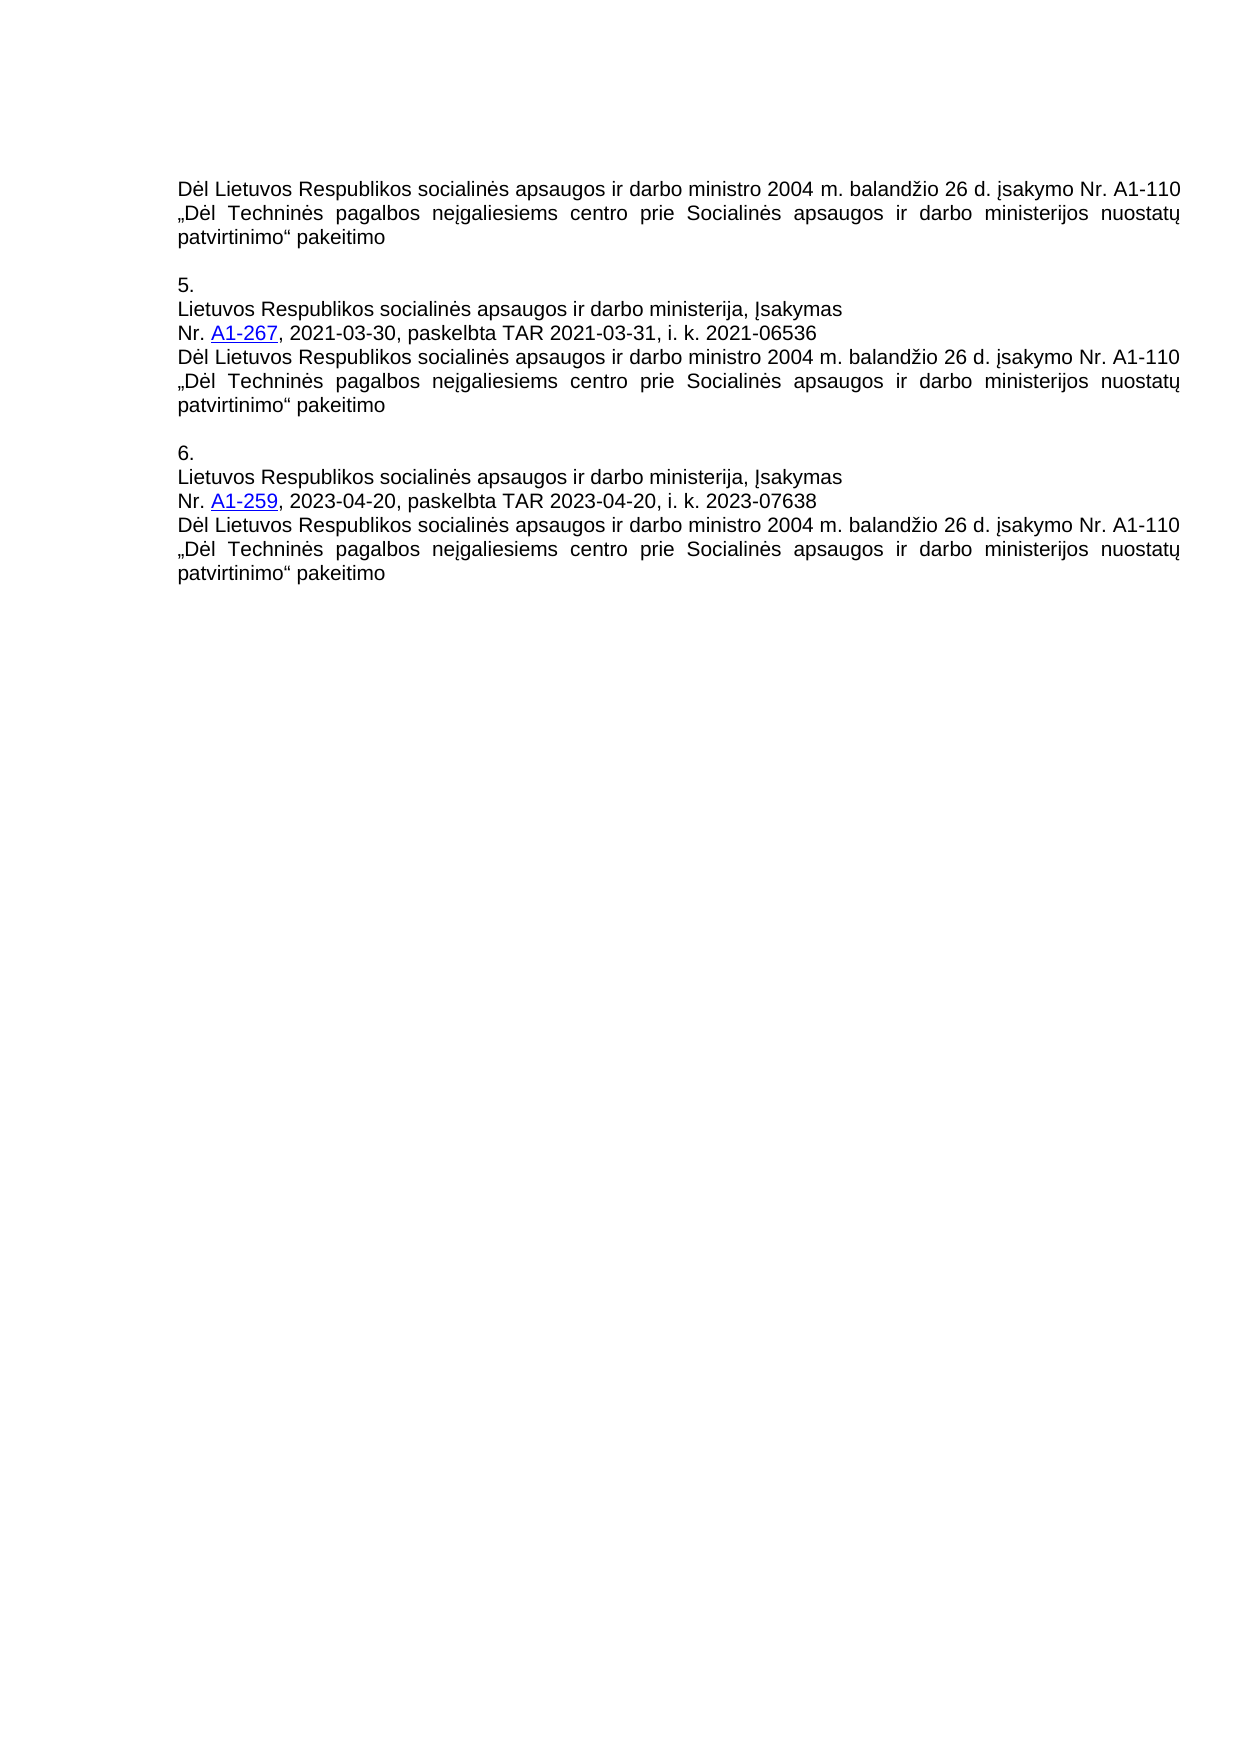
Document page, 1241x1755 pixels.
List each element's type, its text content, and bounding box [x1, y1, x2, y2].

text Dėl Lietuvos Respublikos socialinės apsaugos ir darbo ministro 2004 m. balandžio 26 d. įsakymo Nr. A1-110 „Dėl Techninės pagalbos neįgaliesiems centro prie Socialinės apsaugos ir darbo ministerijos nuostatų patvirtinimo“ pakeitimo [177, 345, 1181, 417]
text Nr. A1-267, 2021-03-30, paskelbta TAR 2021-03-31, i. k. 2021-06536 [177, 321, 1181, 345]
text 5. [177, 273, 1181, 297]
text Lietuvos Respublikos socialinės apsaugos ir darbo ministerija, Įsakymas [177, 465, 1181, 489]
text Dėl Lietuvos Respublikos socialinės apsaugos ir darbo ministro 2004 m. balandžio 26 d. įsakymo Nr. A1-110 „Dėl Techninės pagalbos neįgaliesiems centro prie Socialinės apsaugos ir darbo ministerijos nuostatų patvirtinimo“ pakeitimo [177, 177, 1181, 249]
text Dėl Lietuvos Respublikos socialinės apsaugos ir darbo ministro 2004 m. balandžio 26 d. įsakymo Nr. A1-110 „Dėl Techninės pagalbos neįgaliesiems centro prie Socialinės apsaugos ir darbo ministerijos nuostatų patvirtinimo“ pakeitimo [177, 513, 1181, 584]
text Lietuvos Respublikos socialinės apsaugos ir darbo ministerija, Įsakymas [177, 297, 1181, 321]
text Nr. A1-259, 2023-04-20, paskelbta TAR 2023-04-20, i. k. 2023-07638 [177, 489, 1181, 513]
text 6. [177, 441, 1181, 465]
